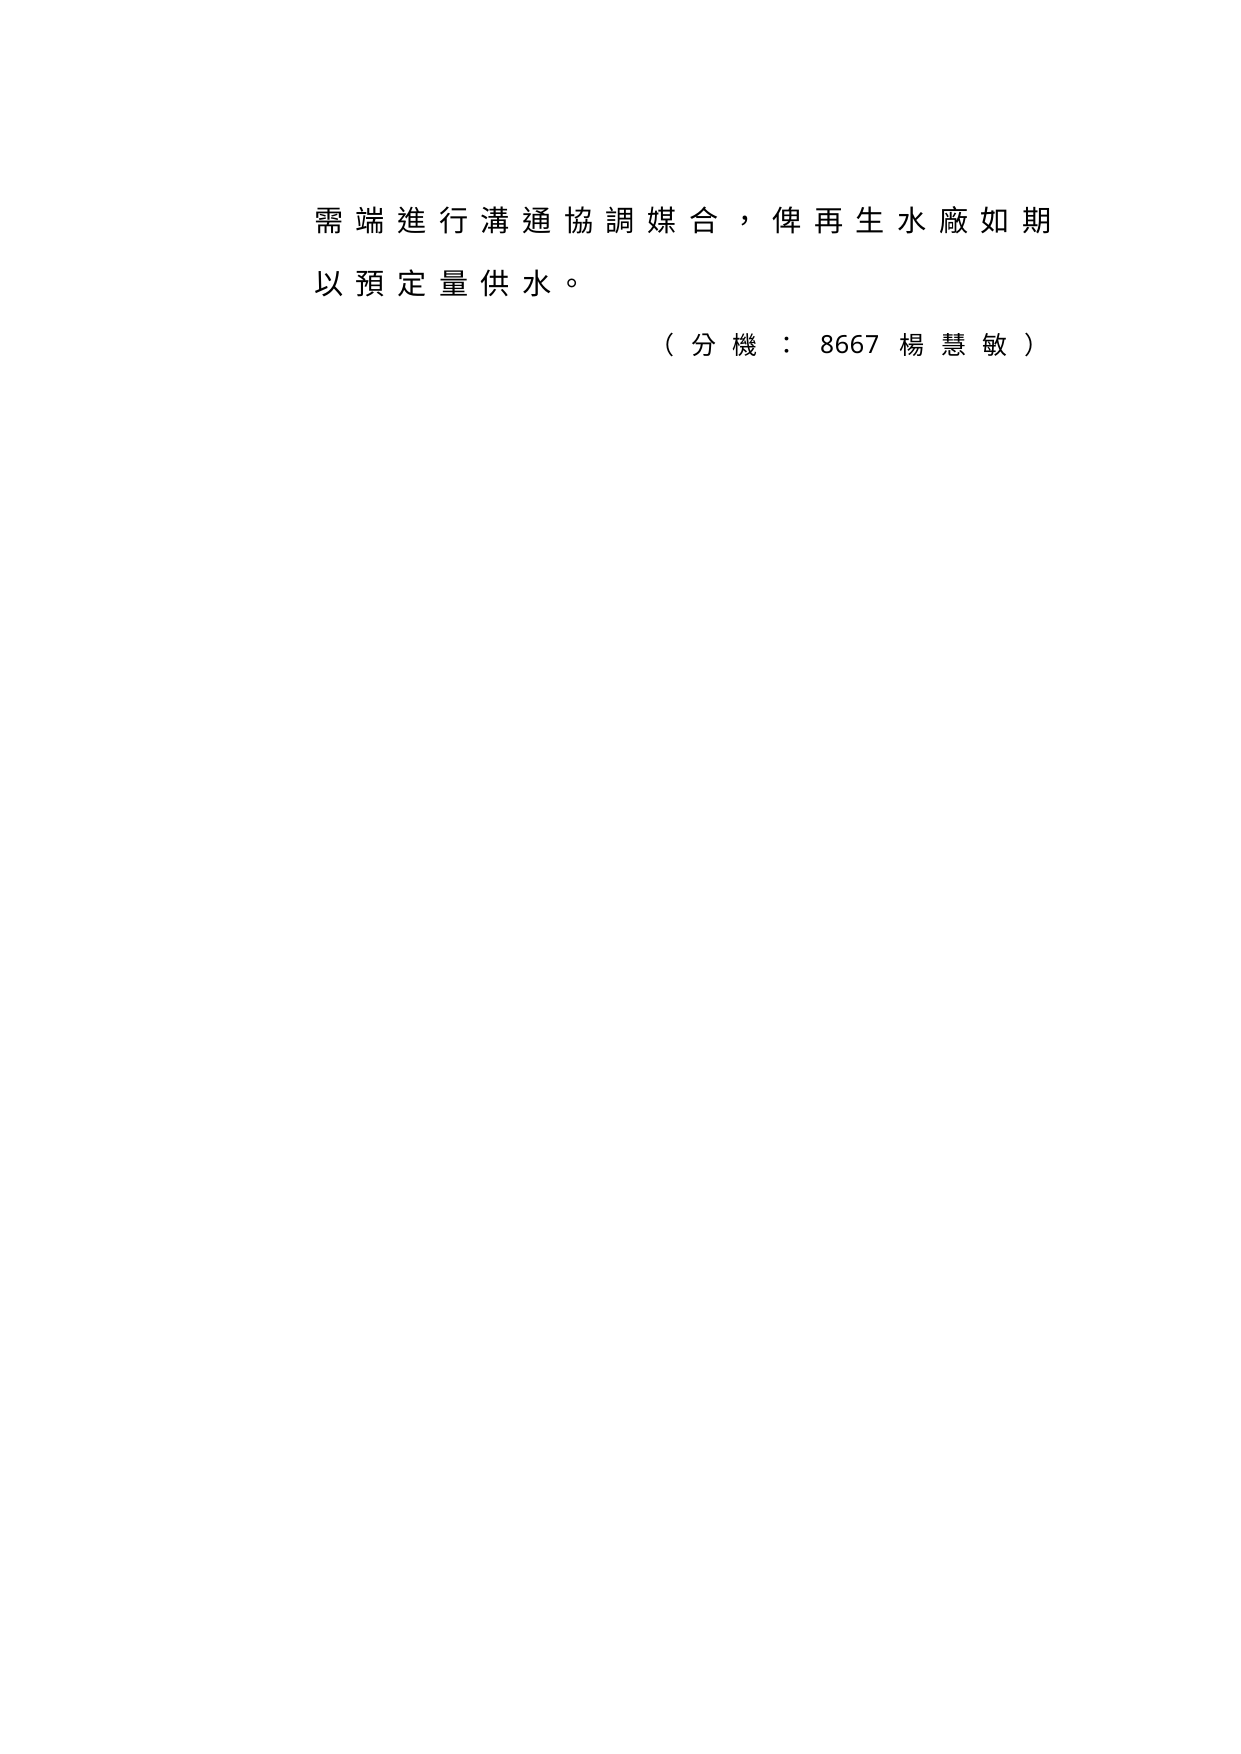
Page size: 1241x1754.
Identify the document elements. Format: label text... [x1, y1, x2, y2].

text （分機：8667楊慧敏） [183, 302, 1058, 365]
text 綜上，為建構污水下水道系統，我國自81年起即實施各項計畫逐步建置污水處理廠，並為降低對其他水資源之依賴，爰推動建置再生水廠。惟污水處理廠運作成效未盡理想，且再生水廠供水期程未如預期，允宜提升低度利用污水廠之運用效能，並加強再生水之供需媒合機制，就潛在之供需端進行溝通協調媒合，俾再生水廠如期以預定量供水。 [271, 177, 1058, 302]
